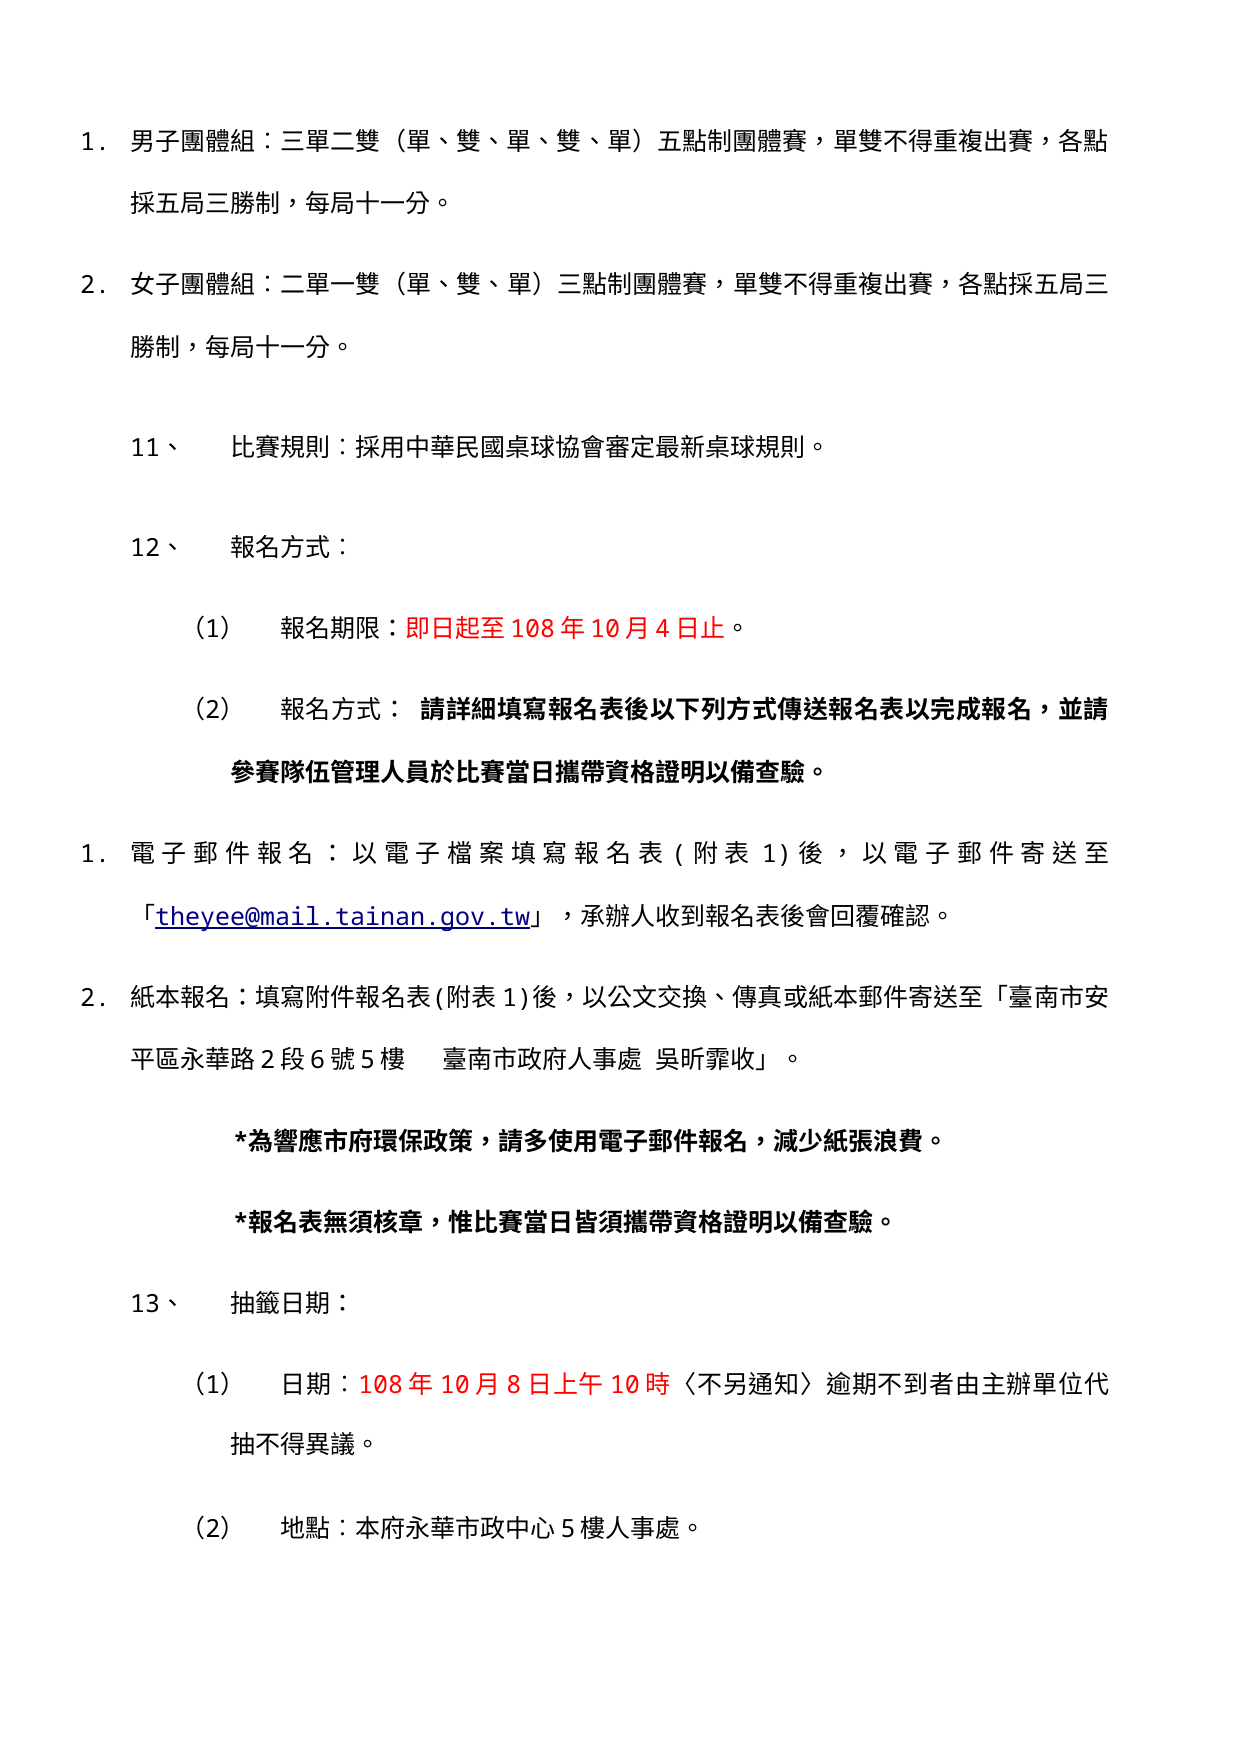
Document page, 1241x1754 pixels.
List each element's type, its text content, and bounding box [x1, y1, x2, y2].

list 日期︰108年10月8日上午10時〈不另通知〉逾期不到者由主辦單位代抽不得異議。 [180, 1341, 1110, 1466]
list 男子團體組︰三單二雙（單、雙、單、雙、單）五點制團體賽，單雙不得重複出賽，各點採五局三勝制，每局十一分。 [80, 97, 1110, 222]
list 報名期限：即日起至108年10月4日止。 [180, 585, 1110, 647]
list 電子郵件報名：以電子檔案填寫報名表(附表1)後，以電子郵件寄送至「theyee@mail.tainan.gov.tw」，承辦人收到報名表後會回覆確認。 [80, 810, 1110, 935]
list 報名方式︰ [130, 504, 1110, 566]
list 紙本報名：填寫附件報名表(附表1)後，以公文交換、傳真或紙本郵件寄送至「臺南市安平區永華路2段6號5樓 臺南市政府人事處 吳昕霏收」。 [80, 954, 1110, 1079]
list 抽籤日期： [130, 1260, 1110, 1322]
list 報名方式： 請詳細填寫報名表後以下列方式傳送報名表以完成報名，並請參賽隊伍管理人員於比賽當日攜帶資格證明以備查驗。 [180, 666, 1110, 791]
list 女子團體組︰二單一雙（單、雙、單）三點制團體賽，單雙不得重複出賽，各點採五局三勝制，每局十一分。 [80, 241, 1110, 366]
text *報名表無須核章，惟比賽當日皆須攜帶資格證明以備查驗。 [185, 1179, 1110, 1241]
list 地點︰本府永華市政中心5樓人事處。 [180, 1485, 1110, 1547]
list 比賽規則︰採用中華民國桌球協會審定最新桌球規則。 [130, 404, 1110, 466]
text *為響應市府環保政策，請多使用電子郵件報名，減少紙張浪費。 [203, 1097, 1140, 1160]
